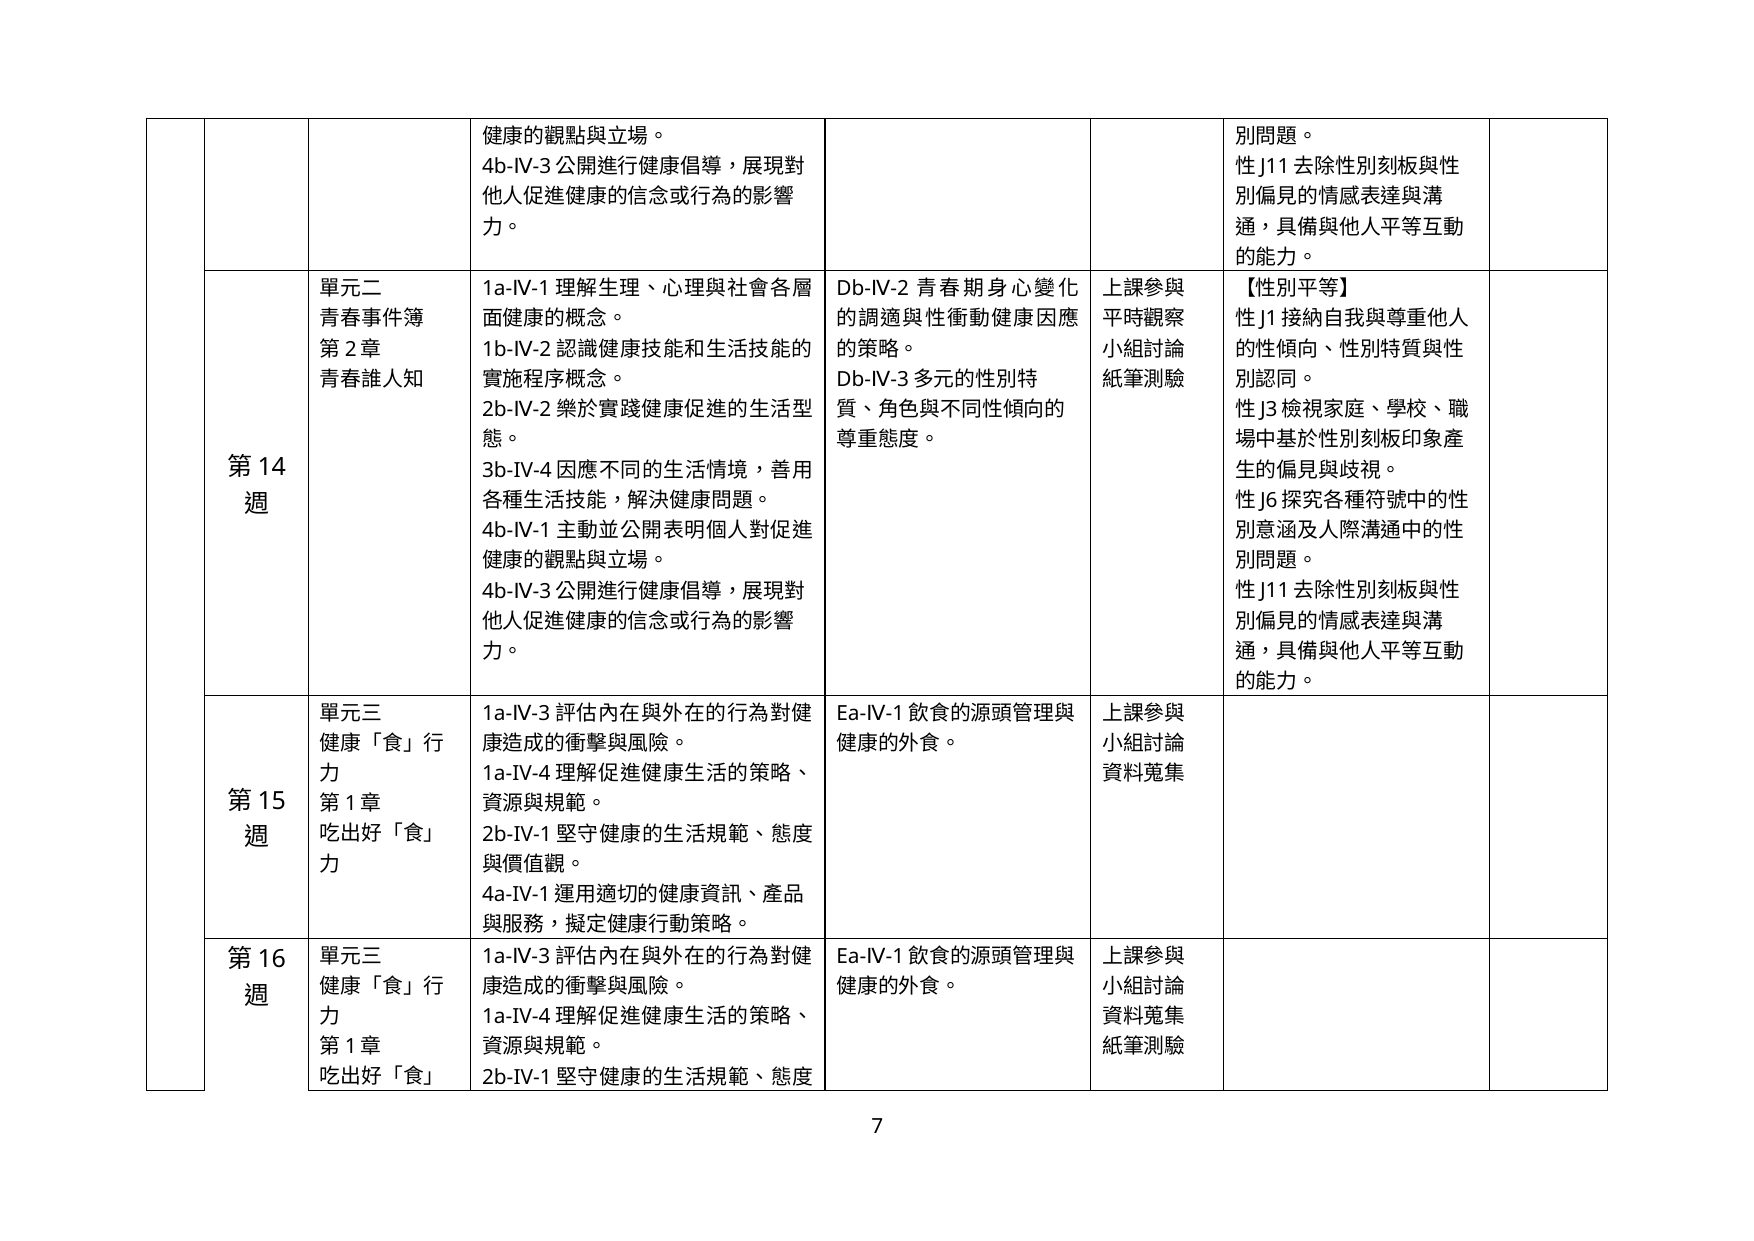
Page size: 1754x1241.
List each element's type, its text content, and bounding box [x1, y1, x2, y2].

table_cell 【性別平等】 性J1接納自我與尊重他人的性傾向、性別特質與性別認同。 性J3檢視家庭、學校、職場中基於性別刻板印象產生的偏見與歧視。 性J6探究各種符號中的性別意涵及人際溝通中的性別問題。 性J11去除性別刻板與性別偏見的情感表達與溝通，具備與他人平等互動的能力。 [1224, 271, 1489, 695]
table_cell Ea-Ⅳ-1飲食的源頭管理與健康的外食。 [826, 696, 1090, 938]
table_cell 單元三 健康「食」行力 第1章 吃出好「食」 [309, 939, 470, 1090]
table_cell [1490, 696, 1607, 938]
table_cell [309, 119, 470, 270]
table_cell [1224, 939, 1489, 1090]
table_cell [826, 119, 1090, 270]
table_cell Db-Ⅳ-2青春期身心變化的調適與性衝動健康因應的策略。 Db-Ⅳ-3多元的性別特質、角色與不同性傾向的尊重態度。 [826, 271, 1090, 695]
table_cell 第14週 [205, 271, 308, 695]
table_cell Ea-Ⅳ-1飲食的源頭管理與健康的外食。 [826, 939, 1090, 1090]
table_cell 第16週 [205, 939, 308, 1090]
table_cell [1490, 271, 1607, 695]
table_cell 1a-Ⅳ-1理解生理、心理與社會各層面健康的概念。 1b-Ⅳ-2認識健康技能和生活技能的實施程序概念。 2b-Ⅳ-2樂於實踐健康促進的生活型態。 3b-IV-4因應不同的生活情境，善用各種生活技能，解決健康問題。 4b-Ⅳ-1主動並公開表明個人對促進健康的觀點與立場。 4b-Ⅳ-3公開進行健康倡導，展現對他人促進健康的信念或行為的影響力。 [471, 271, 824, 695]
table_cell [1091, 119, 1223, 270]
table_cell 上課參與 小組討論 資料蒐集 [1091, 696, 1223, 938]
table_cell 上課參與 平時觀察 小組討論 紙筆測驗 [1091, 271, 1223, 695]
table_cell 健康的觀點與立場。 4b-Ⅳ-3公開進行健康倡導，展現對他人促進健康的信念或行為的影響力。 [471, 119, 824, 270]
table_cell 1a-Ⅳ-3評估內在與外在的行為對健康造成的衝擊與風險。 1a-IV-4理解促進健康生活的策略、資源與規範。 2b-IV-1堅守健康的生活規範、態度與價值觀。 4a-IV-1運用適切的健康資訊、產品與服務，擬定健康行動策略。 [471, 696, 824, 938]
table_cell 1a-Ⅳ-3評估內在與外在的行為對健康造成的衝擊與風險。 1a-IV-4理解促進健康生活的策略、資源與規範。 2b-IV-1堅守健康的生活規範、態度 [471, 939, 824, 1090]
table_cell [1224, 696, 1489, 938]
table_cell 第15週 [205, 696, 308, 938]
table_cell [205, 119, 308, 270]
table_cell 別問題。 性J11去除性別刻板與性別偏見的情感表達與溝通，具備與他人平等互動的能力。 [1224, 119, 1489, 270]
table_cell [1490, 939, 1607, 1090]
table_cell 單元三 健康「食」行力 第1章 吃出好「食」力 [309, 696, 470, 938]
table_cell 上課參與 小組討論 資料蒐集 紙筆測驗 [1091, 939, 1223, 1090]
table_cell [1490, 119, 1607, 270]
table_cell 單元二 青春事件簿 第2章 青春誰人知 [309, 271, 470, 695]
